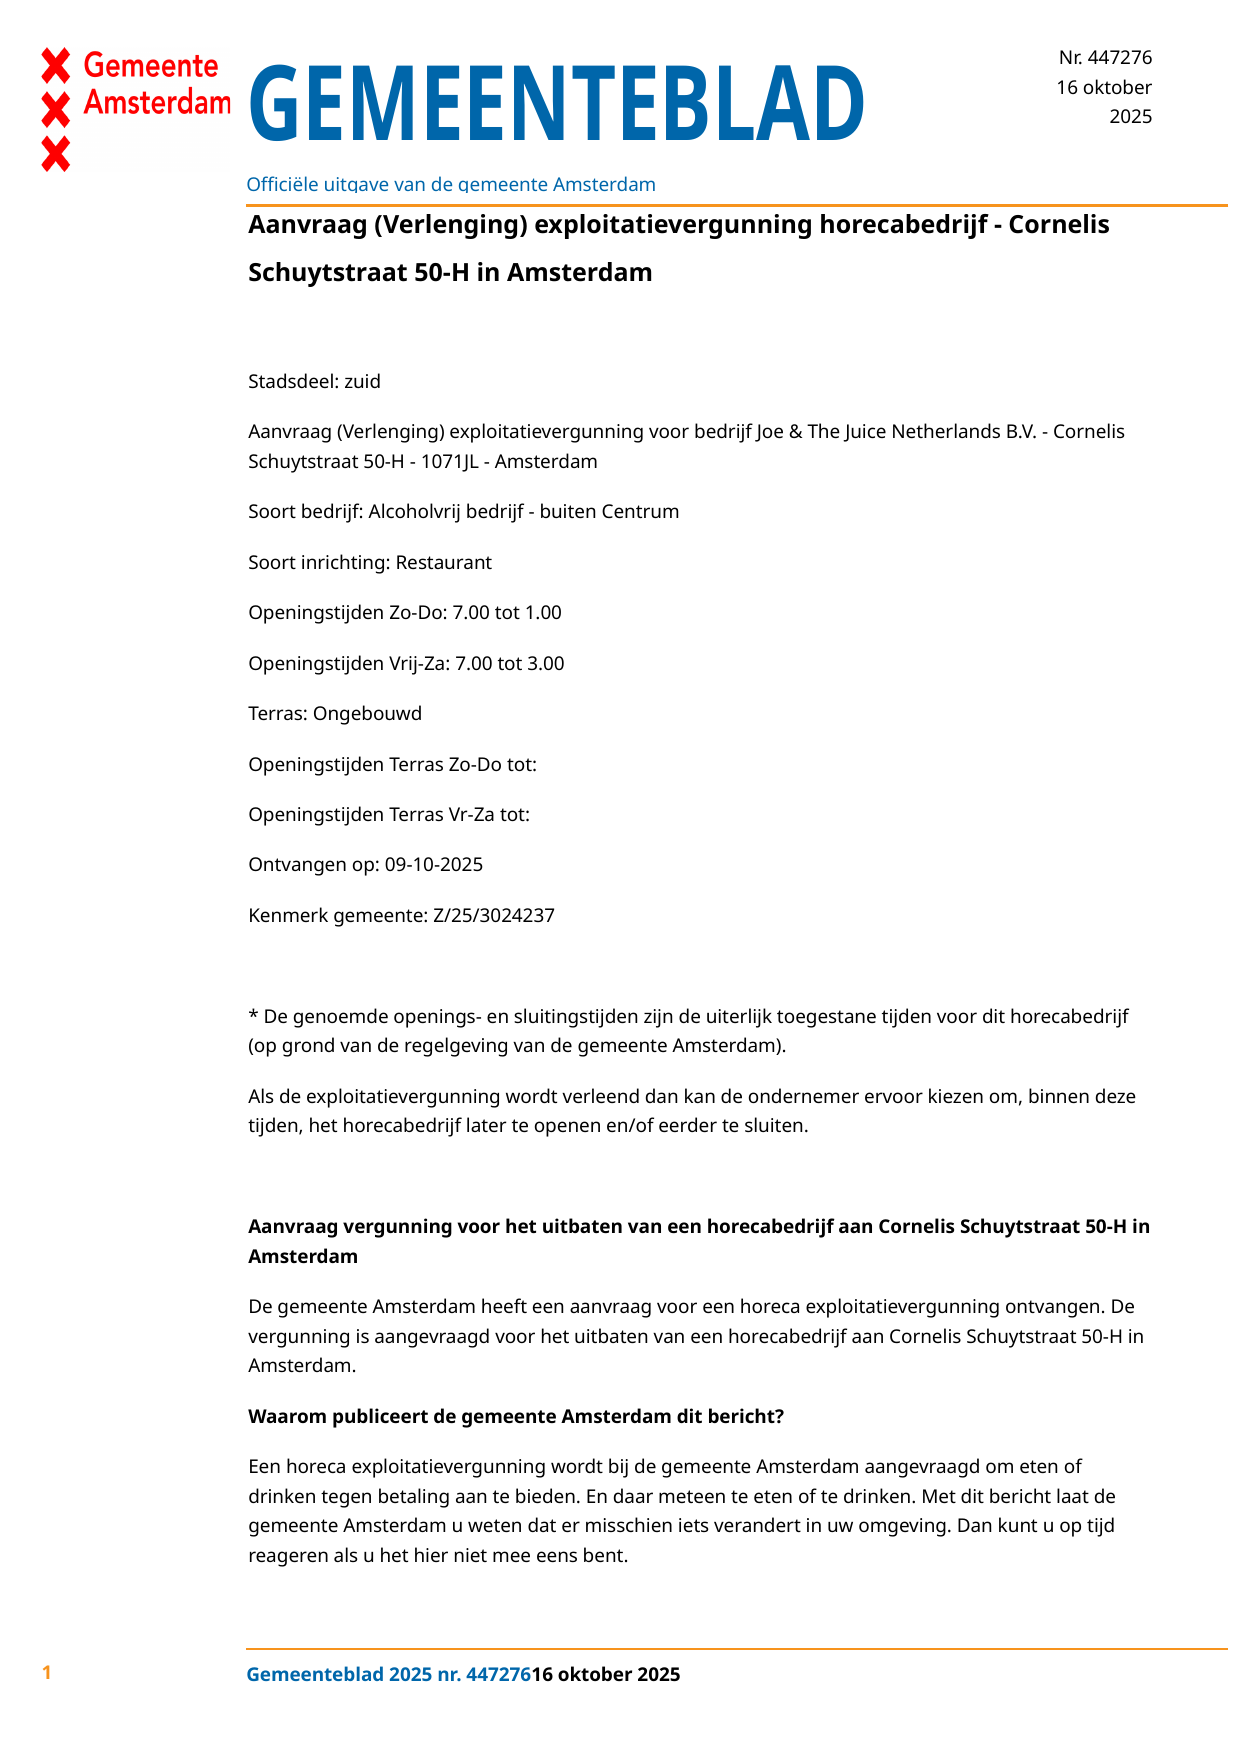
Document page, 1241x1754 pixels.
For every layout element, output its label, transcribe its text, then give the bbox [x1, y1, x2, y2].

text * De genoemde openings- en sluitingstijden zijn de uiterlijk toegestane tijden voor dit horecabedrijf (op grond van de regelgeving van de gemeente Amsterdam). [248, 1003, 1152, 1058]
text Ontvangen op: 09-10-2025 [248, 852, 1152, 877]
text Kenmerk gemeente: Z/25/3024237 [248, 902, 1152, 928]
text Als de exploitatievergunning wordt verleend dan kan de ondernemer ervoor kiezen om, binnen deze tijden, het horecabedrijf later te openen en/of eerder te sluiten. [248, 1083, 1152, 1138]
text Waarom publiceert de gemeente Amsterdam dit bericht? [248, 1403, 1152, 1429]
text Aanvraag (Verlenging) exploitatievergunning voor bedrijf Joe & The Juice Netherlands B.V. - Cornelis Schuytstraat 50-H - 1071JL - Amsterdam [248, 419, 1152, 474]
text Aanvraag (Verlenging) exploitatievergunning horecabedrijf - Cornelis Schuytstraat 50-H in Amsterdam [248, 207, 1152, 288]
text Stadsdeel: zuid [248, 368, 1152, 394]
text Openingstijden Terras Zo-Do tot: [248, 751, 1152, 777]
text Soort bedrijf: Alcoholvrij bedrijf - buiten Centrum [248, 499, 1152, 524]
text Soort inrichting: Restaurant [248, 549, 1152, 575]
text Openingstijden Terras Vr-Za tot: [248, 801, 1152, 827]
text Aanvraag vergunning voor het uitbaten van een horecabedrijf aan Cornelis Schuytstraat 50-H in Amsterdam [248, 1213, 1152, 1269]
text Een horeca exploitatievergunning wordt bij de gemeente Amsterdam aangevraagd om eten of drinken tegen betaling aan te bieden. En daar meteen te eten of te drinken. Met dit bericht laat de gemeente Amsterdam u weten dat er misschien iets verandert in uw omgeving. Dan kunt u op tijd reageren als u het hier niet mee eens bent. [248, 1453, 1152, 1568]
text De gemeente Amsterdam heeft een aanvraag voor een horeca exploitatievergunning ontvangen. De vergunning is aangevraagd voor het uitbaten van een horecabedrijf aan Cornelis Schuytstraat 50-H in Amsterdam. [248, 1293, 1152, 1378]
text Openingstijden Vrij-Za: 7.00 tot 3.00 [248, 650, 1152, 676]
text Terras: Ongebouwd [248, 700, 1152, 726]
picture [41, 47, 231, 172]
text Openingstijden Zo-Do: 7.00 tot 1.00 [248, 599, 1152, 625]
